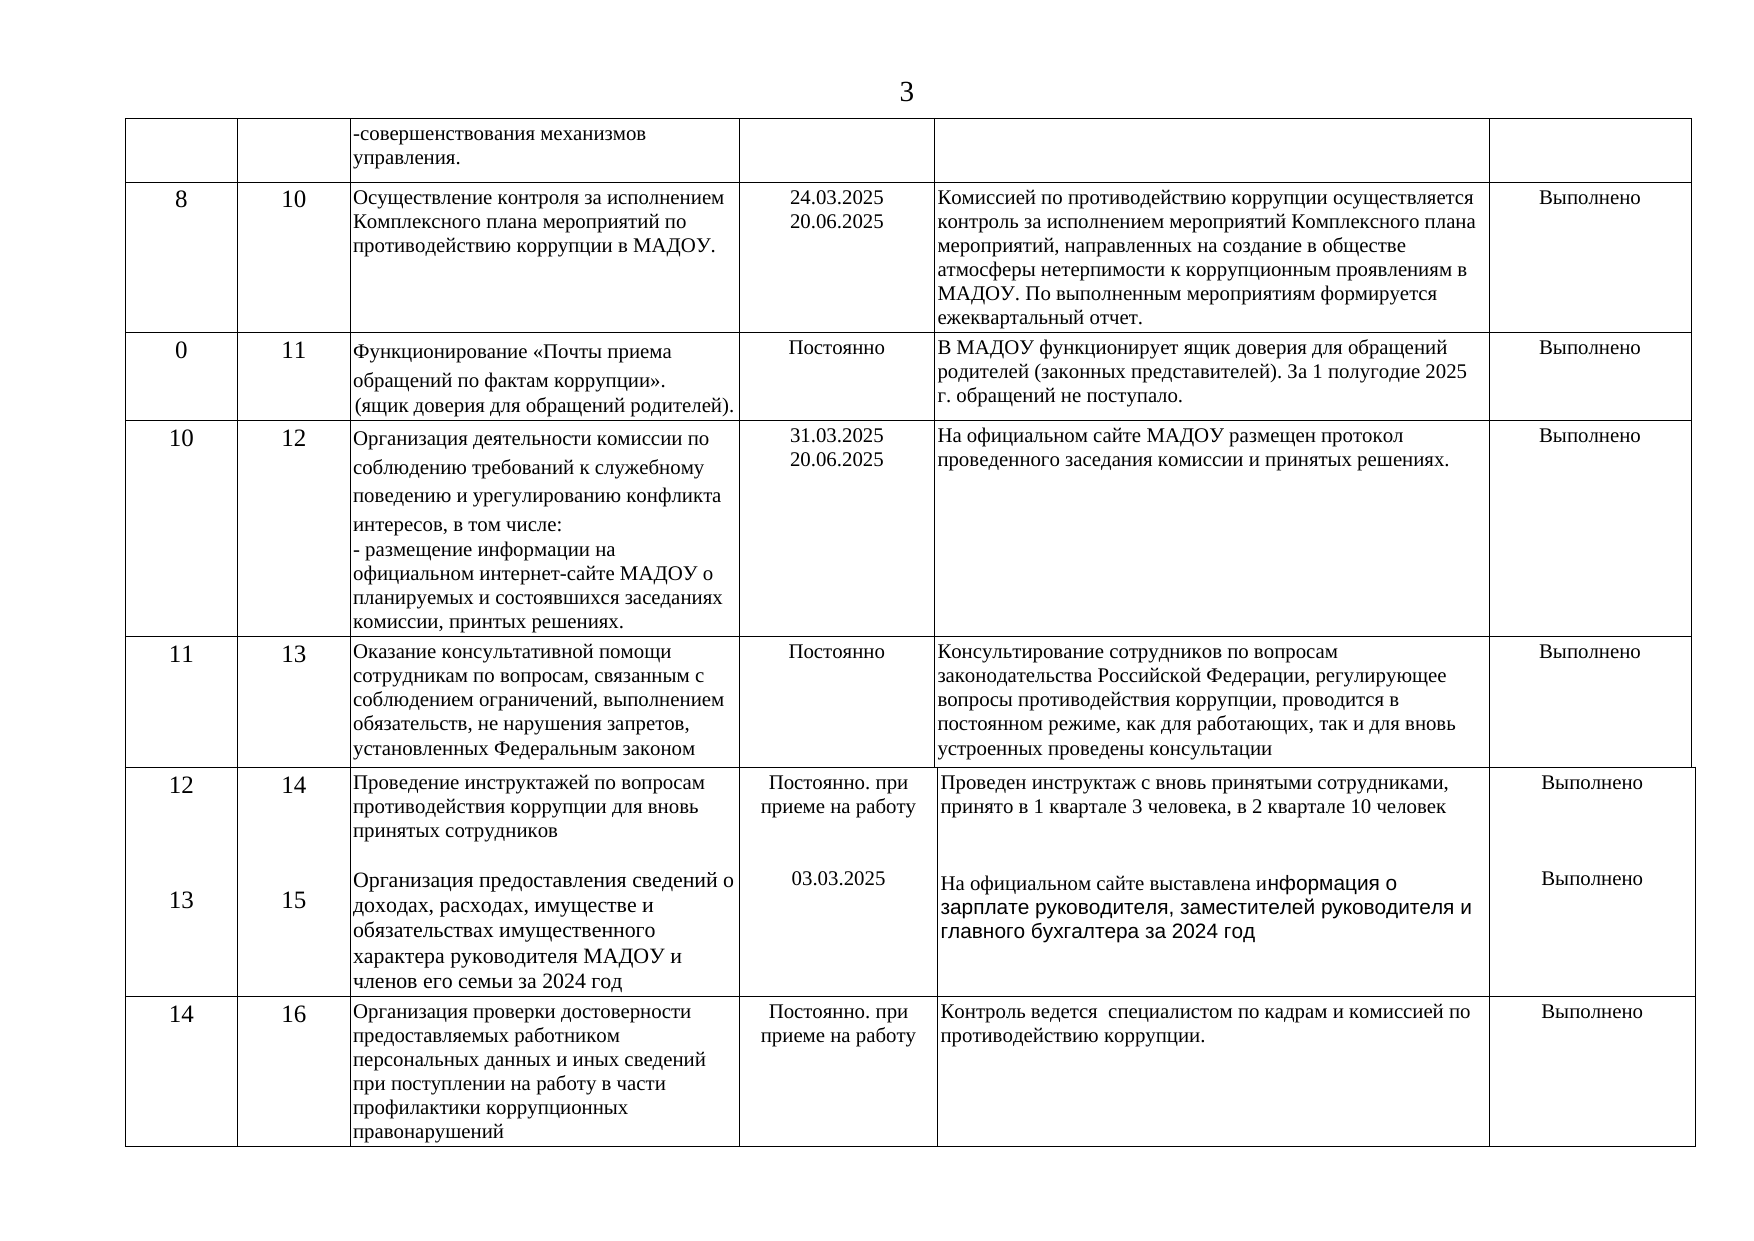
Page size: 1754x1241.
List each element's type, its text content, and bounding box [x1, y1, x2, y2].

table_cell Контроль ведется специалистом по кадрам и комиссией по противодействию коррупции. [938, 997, 1489, 1146]
table_cell Осуществление контроля за исполнением Комплексного плана мероприятий по противодействию коррупции в МАДОУ. [351, 183, 739, 332]
table_header Выполнено Выполнено [1490, 768, 1695, 996]
table_cell Выполнено [1490, 333, 1691, 420]
table_header Проведен инструктаж с вновь принятыми сотрудниками, принято в 1 квартале 3 человека, в 2 квартале 10 человек На официальном сайте выставлена информация о зарплате руководителя, заместителей руководителя и главного бухгалтера за 2024 год [938, 768, 1489, 996]
table_header Постоянно. при приеме на работу 03.03.2025 [740, 768, 937, 996]
table_cell 31.03.2025 20.06.2025 [740, 421, 934, 636]
table_cell 13 [238, 637, 350, 767]
table_cell Консультирование сотрудников по вопросам законодательства Российской Федерации, регулирующее вопросы противодействия коррупции, проводится в постоянном режиме, как для работающих, так и для вновь устроенных проведены консультации [935, 637, 1489, 767]
table_cell Постоянно. при приеме на работу [740, 997, 937, 1146]
table_cell 0 [126, 333, 237, 420]
table_header Проведение инструктажей по вопросам противодействия коррупции для вновь принятых сотрудников Организация предоставления сведений о доходах, расходах, имуществе и обязательствах имущественного характера руководителя МАДОУ и членов его семьи за 2024 год [351, 768, 739, 996]
table_cell Выполнено [1490, 421, 1691, 636]
table_cell Организация деятельности комиссии по соблюдению требований к служебному поведению и урегулированию конфликта интересов, в том числе: - размещение информации на официальном интернет-сайте МАДОУ о планируемых и состоявшихся заседаниях комиссии, принтых решениях. [351, 421, 739, 636]
table_cell На официальном сайте МАДОУ размещен протокол проведенного заседания комиссии и принятых решениях. [935, 421, 1489, 636]
table_header [126, 119, 237, 182]
table_cell Выполнено [1490, 183, 1691, 332]
table_cell Постоянно [740, 333, 934, 420]
table_cell 11 [238, 333, 350, 420]
table_cell 10 [238, 183, 350, 332]
table_header [238, 119, 350, 182]
table_cell 10 [126, 421, 237, 636]
table_cell Выполнено [1490, 997, 1695, 1146]
table_header [740, 119, 934, 182]
table_cell Постоянно [740, 637, 934, 767]
table_cell Комиссией по противодействию коррупции осуществляется контроль за исполнением мероприятий Комплексного плана мероприятий, направленных на создание в обществе атмосферы нетерпимости к коррупционным проявлениям в МАДОУ. По выполненным мероприятиям формируется ежеквартальный отчет. [935, 183, 1489, 332]
table_header [1490, 119, 1691, 182]
table_cell Организация проверки достоверности предоставляемых работником персональных данных и иных сведений при поступлении на работу в части профилактики коррупционных правонарушений [351, 997, 739, 1146]
table_cell 14 [126, 997, 237, 1146]
table_cell 16 [238, 997, 350, 1146]
table_cell 11 [126, 637, 237, 767]
table_header -совершенствования механизмов управления. [351, 119, 739, 182]
table_cell 24.03.2025 20.06.2025 [740, 183, 934, 332]
table_cell Оказание консультативной помощи сотрудникам по вопросам, связанным с соблюдением ограничений, выполнением обязательств, не нарушения запретов, установленных Федеральным законом [351, 637, 739, 767]
table_cell 12 [238, 421, 350, 636]
table_cell Функционирование «Почты приема обращений по фактам коррупции». (ящик доверия для обращений родителей). [351, 333, 739, 420]
table_header [935, 119, 1489, 182]
table_header 12 13 [126, 768, 237, 996]
table_cell В МАДОУ функционирует ящик доверия для обращений родителей (законных представителей). За 1 полугодие 2025 г. обращений не поступало. [935, 333, 1489, 420]
table_cell Выполнено [1490, 637, 1691, 767]
table_header 14 15 [238, 768, 350, 996]
table_cell 8 [126, 183, 237, 332]
